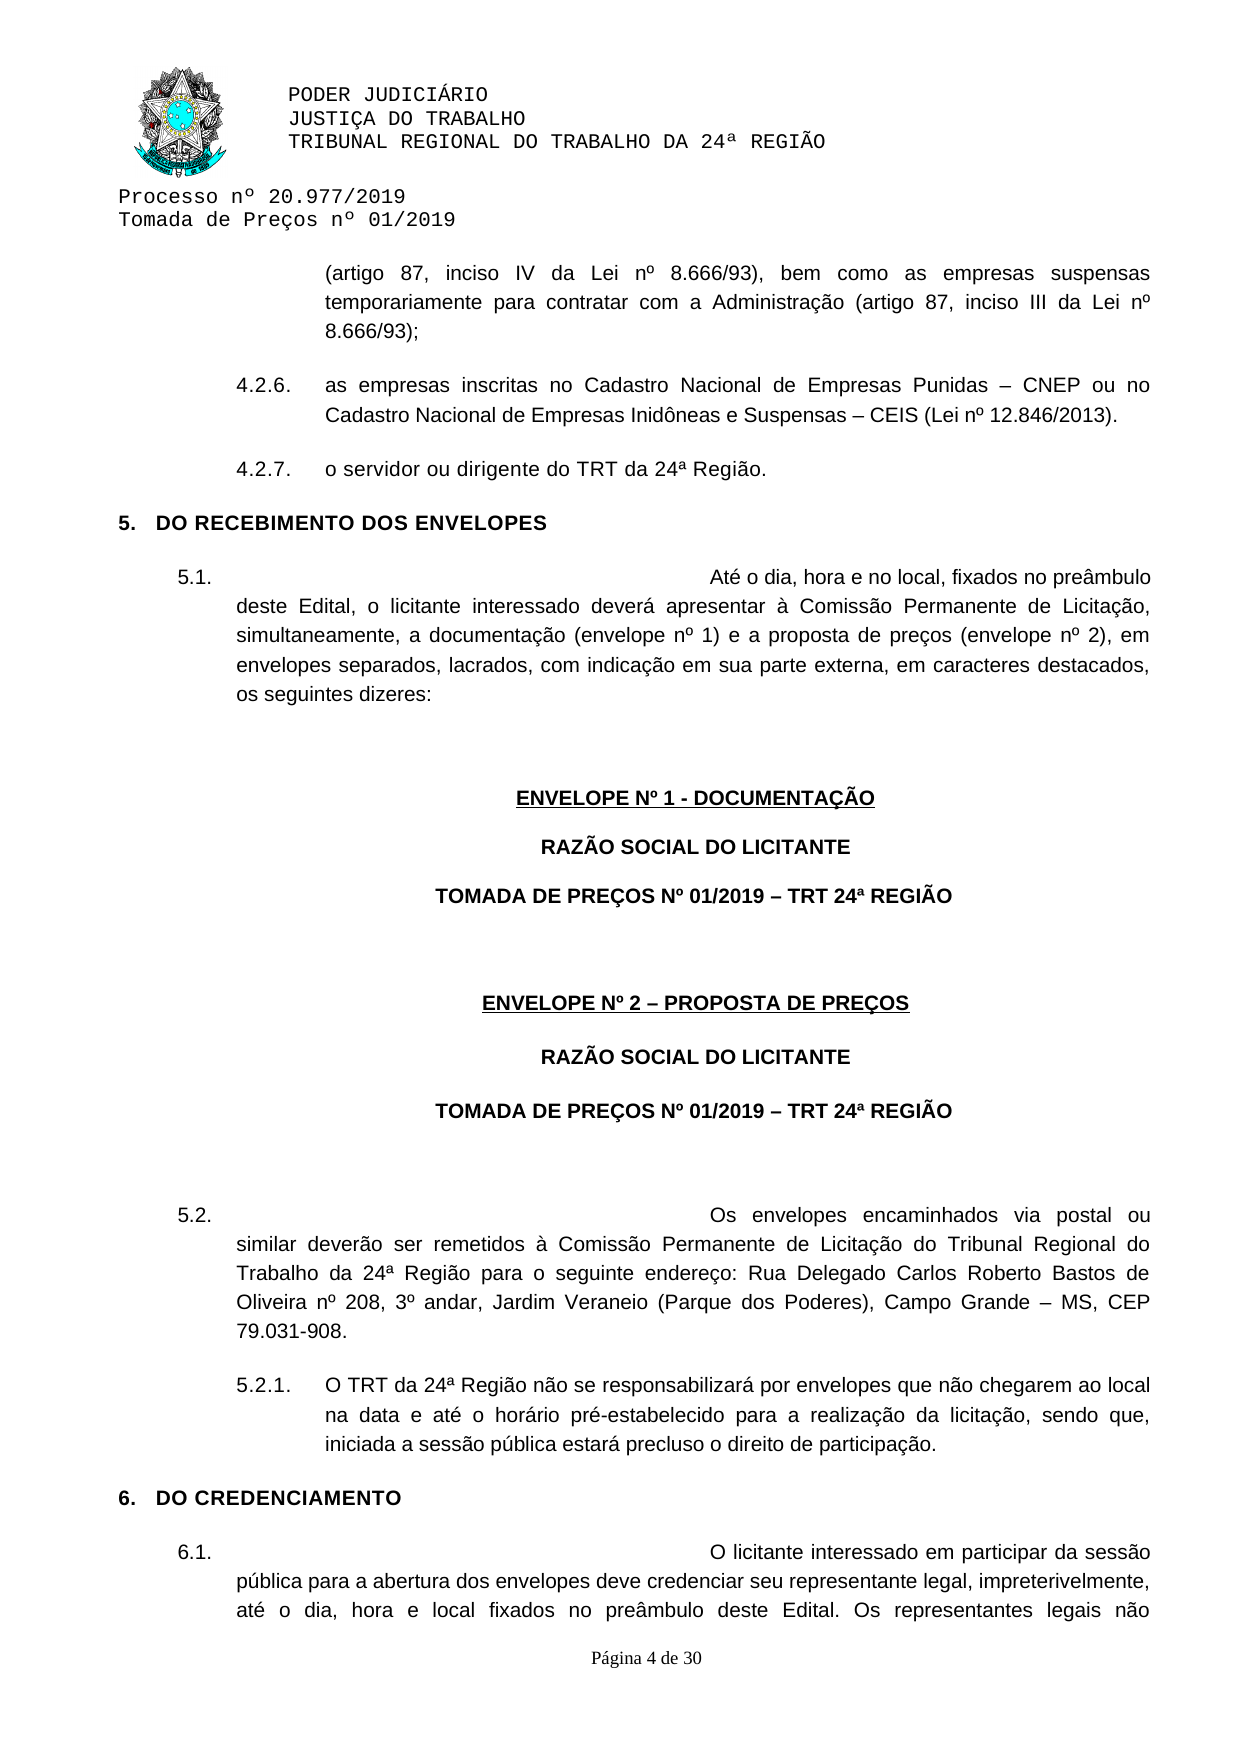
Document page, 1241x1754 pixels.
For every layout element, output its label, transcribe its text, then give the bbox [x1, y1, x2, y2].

table_header ENVELOPE Nº 2 – PROPOSTA DE PREÇOS RAZÃO SOCIAL DO LICITANTE TOMADA DE PREÇOS Nº 01/2019 – TRT 24ª REGIÃO [428, 975, 963, 1137]
picture [133, 66, 228, 178]
list Os envelopes encaminhados via postal ou similar deverão ser remetidos à Comissão Permanente de Licitação do Tribunal Regional do Trabalho da 24ª Região para o seguinte endereço: Rua Delegado Carlos Roberto Bastos de Oliveira nº 208, 3º andar, Jardim Veraneio (Parque dos Poderes), Campo Grande – MS, CEP 79.031-908. [177, 1199, 1152, 1344]
list O licitante interessado em participar da sessão pública para a abertura dos envelopes deve credenciar seu representante legal, impreterivelmente, até o dia, hora e local fixados no preâmbulo deste Edital. Os representantes legais não [177, 1536, 1152, 1624]
list DO CREDENCIAMENTO [118, 1482, 1152, 1511]
table_header ENVELOPE Nº 1 - DOCUMENTAÇÃO RAZÃO SOCIAL DO LICITANTE TOMADA DE PREÇOS Nº 01/2019 – TRT 24ª REGIÃO [428, 774, 963, 921]
list (artigo 87, inciso IV da Lei nº 8.666/93), bem como as empresas suspensas temporariamente para contratar com a Administração (artigo 87, inciso III da Lei nº 8.666/93); [236, 257, 1152, 344]
list O TRT da 24ª Região não se responsabilizará por envelopes que não chegarem ao local na data e até o horário pré-estabelecido para a realização da licitação, sendo que, iniciada a sessão pública estará precluso o direito de participação. [236, 1369, 1152, 1457]
list Até o dia, hora e no local, fixados no preâmbulo deste Edital, o licitante interessado deverá apresentar à Comissão Permanente de Licitação, simultaneamente, a documentação (envelope nº 1) e a proposta de preços (envelope nº 2), em envelopes separados, lacrados, com indicação em sua parte externa, em caracteres destacados, os seguintes dizeres: [177, 561, 1152, 707]
list as empresas inscritas no Cadastro Nacional de Empresas Punidas – CNEP ou no Cadastro Nacional de Empresas Inidôneas e Suspensas – CEIS (Lei nº 12.846/2013). [236, 369, 1152, 428]
list o servidor ou dirigente do TRT da 24ª Região. [236, 453, 1152, 482]
list DO RECEBIMENTO DOS ENVELOPES [118, 507, 1152, 536]
